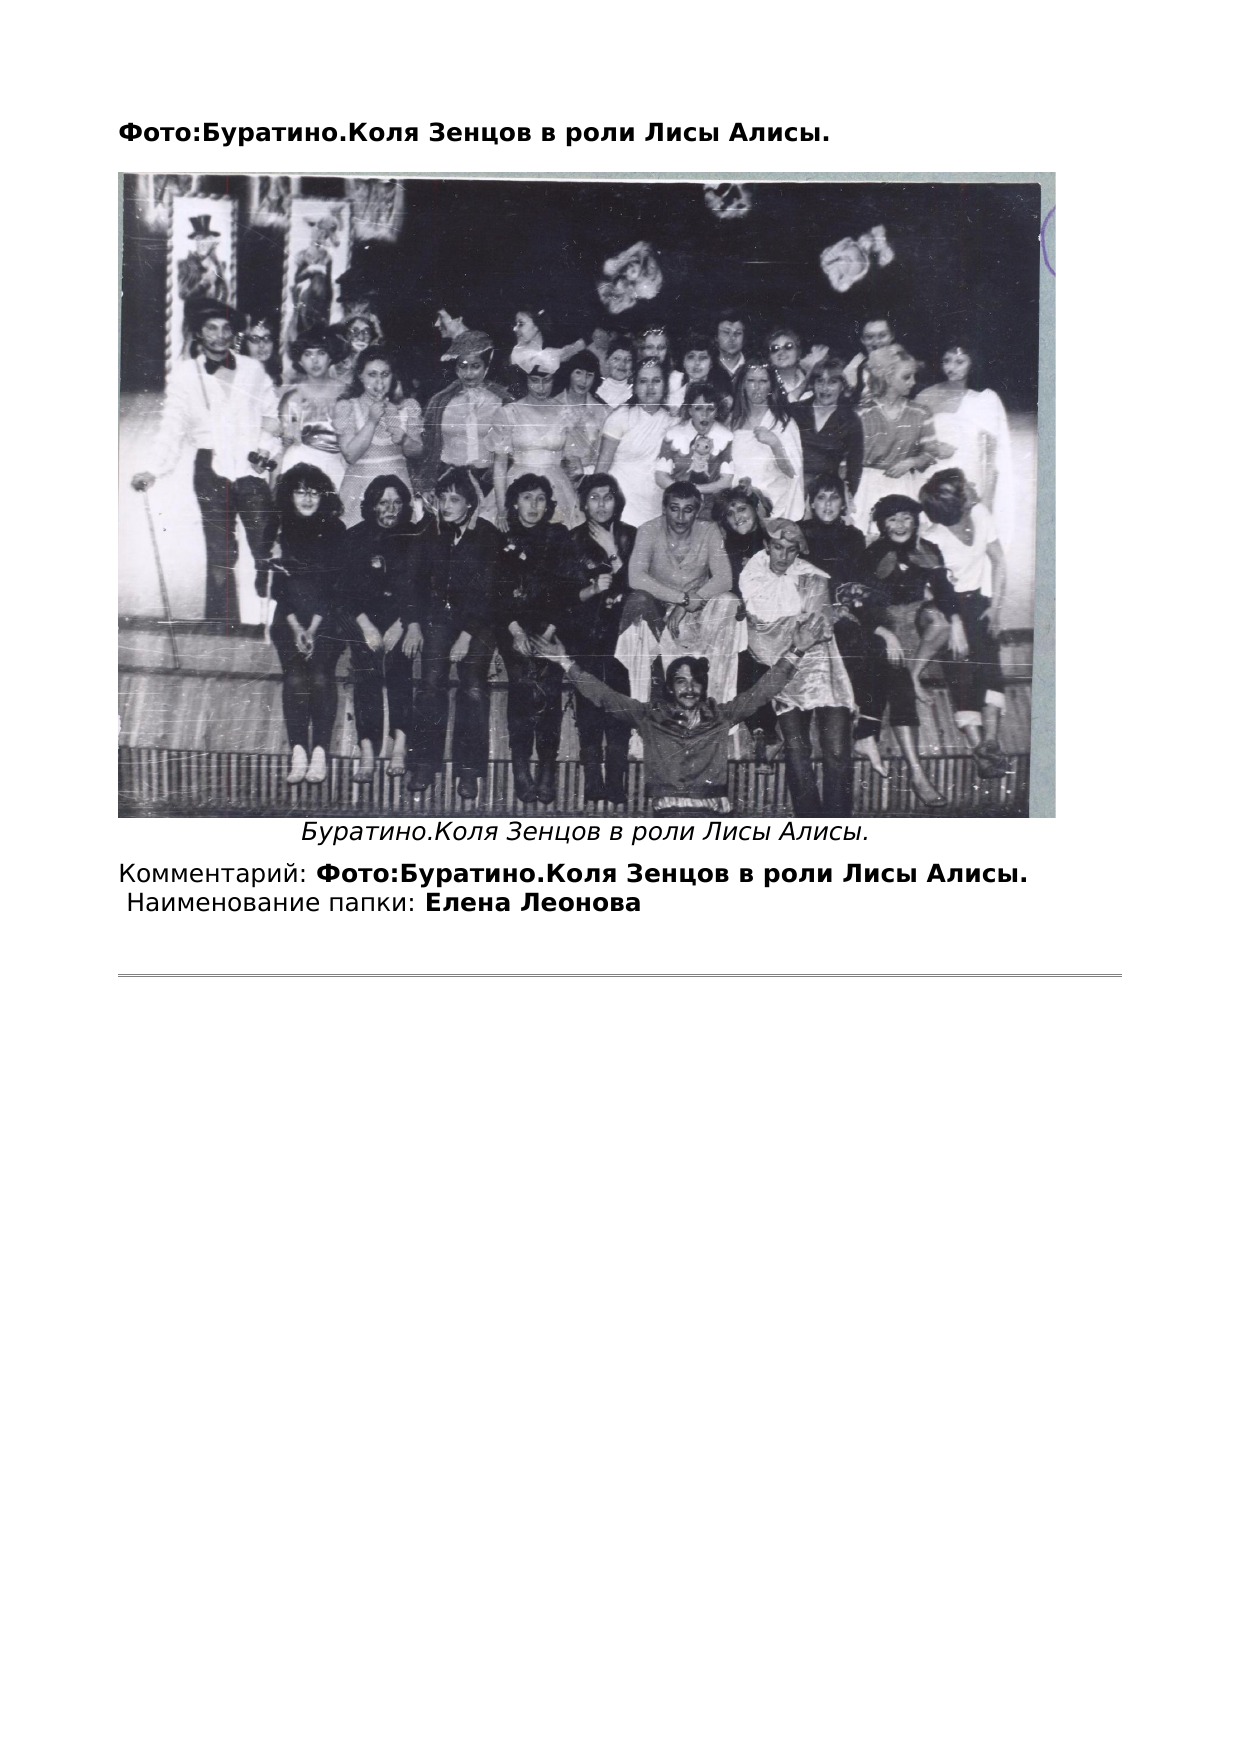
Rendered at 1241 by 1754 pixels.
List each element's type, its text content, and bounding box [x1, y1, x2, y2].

text Комментарий: Фото:Буратино.Коля Зенцов в роли Лисы Алисы. Наименование папки: Елена Леонова [118, 859, 1122, 947]
subtitle Фото:Буратино.Коля Зенцов в роли Лисы Алисы. [118, 118, 1122, 147]
picture [118, 172, 1056, 818]
text Буратино.Коля Зенцов в роли Лисы Алисы. [118, 818, 1056, 847]
